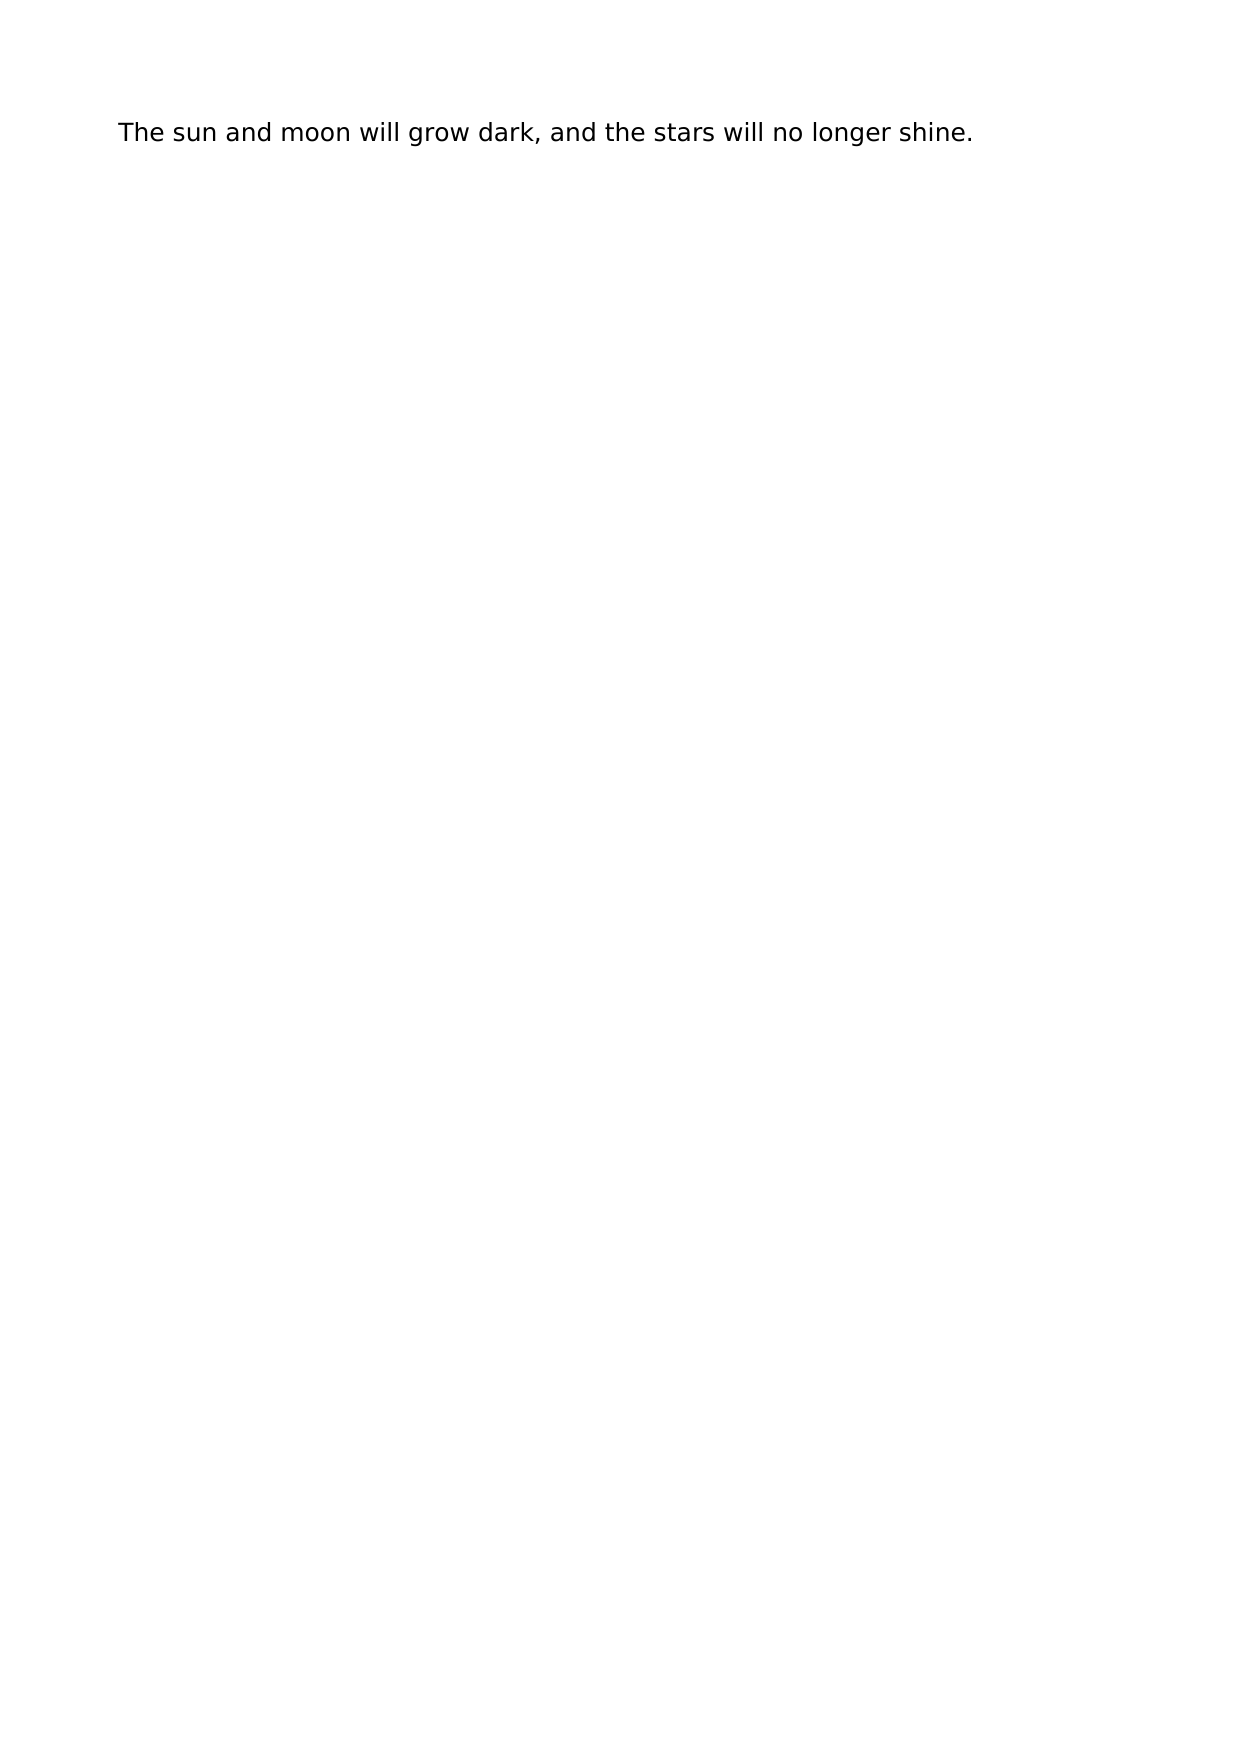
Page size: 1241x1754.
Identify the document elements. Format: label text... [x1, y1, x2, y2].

text The sun and moon will grow dark, and the stars will no longer shine. [118, 118, 1122, 147]
